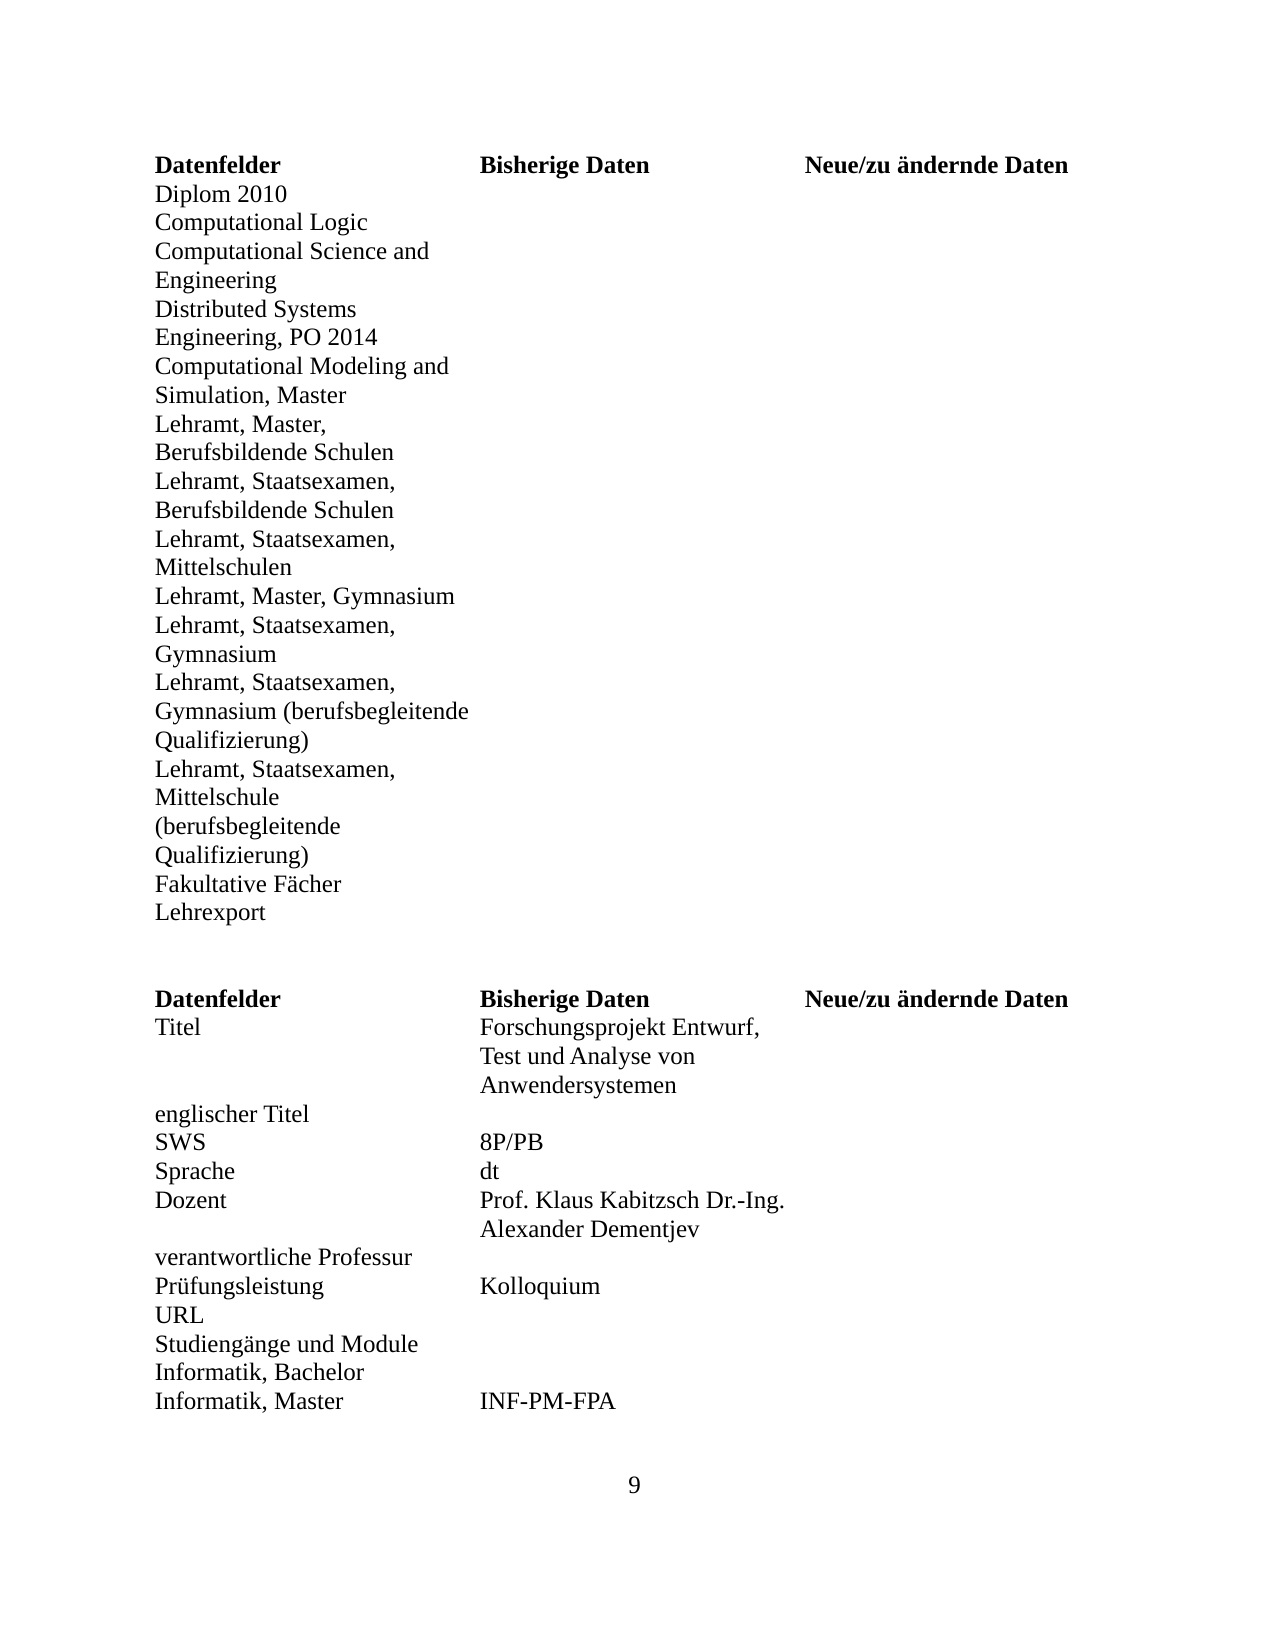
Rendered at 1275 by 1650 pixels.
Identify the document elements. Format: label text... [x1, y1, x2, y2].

table_cell Lehramt, Staatsexamen, Gymnasium [150, 610, 475, 667]
table_cell [475, 409, 800, 466]
table_header Neue/zu ändernde Daten [800, 984, 1125, 1012]
table_cell Computational Modeling and Simulation, Master [150, 351, 475, 409]
table_cell Titel [150, 1013, 475, 1099]
table_header Bisherige Daten [475, 150, 800, 179]
table_cell Forschungsprojekt Entwurf, Test und Analyse von Anwendersystemen [475, 1013, 800, 1099]
table_cell SWS [150, 1128, 475, 1156]
table_cell [475, 610, 800, 667]
table_cell Lehramt, Staatsexamen, Berufsbildende Schulen [150, 466, 475, 524]
table_cell [800, 1386, 1125, 1415]
table_cell [800, 236, 1125, 294]
table_cell [800, 524, 1125, 581]
table_cell [800, 1156, 1125, 1185]
table_cell Informatik, Master [150, 1386, 475, 1415]
table_cell englischer Titel [150, 1099, 475, 1127]
table_cell [475, 869, 800, 897]
table_cell [475, 898, 800, 926]
table_cell [800, 1358, 1125, 1386]
table_cell [800, 610, 1125, 667]
table_cell [800, 668, 1125, 754]
table_cell Computational Science and Engineering [150, 236, 475, 294]
table_cell [475, 466, 800, 524]
table_header Bisherige Daten [475, 984, 800, 1012]
table_cell Lehramt, Staatsexamen, Mittelschule (berufsbegleitende Qualifizierung) [150, 754, 475, 869]
table_cell Lehramt, Master, Berufsbildende Schulen [150, 409, 475, 466]
table_cell [800, 1013, 1125, 1099]
table_cell [475, 208, 800, 236]
table_cell Prüfungsleistung [150, 1271, 475, 1300]
table_cell [800, 1185, 1125, 1242]
table_cell [475, 236, 800, 294]
table_cell [800, 898, 1125, 926]
table_cell Lehramt, Staatsexamen, Gymnasium (berufsbegleitende Qualifizierung) [150, 668, 475, 754]
table_cell Lehramt, Staatsexamen, Mittelschulen [150, 524, 475, 581]
table_cell [475, 668, 800, 754]
table_cell Kolloquium [475, 1271, 800, 1300]
table_cell [800, 1329, 1125, 1357]
table_cell [800, 754, 1125, 869]
table_cell [475, 1243, 800, 1271]
table_cell [475, 754, 800, 869]
table_cell [475, 1300, 800, 1329]
table_header Neue/zu ändernde Daten [800, 150, 1125, 179]
table_cell [800, 1300, 1125, 1329]
table_cell Dozent [150, 1185, 475, 1242]
table_cell Studiengänge und Module [150, 1329, 475, 1357]
table_cell Distributed Systems Engineering, PO 2014 [150, 294, 475, 351]
table_cell Fakultative Fächer [150, 869, 475, 897]
table_cell [800, 466, 1125, 524]
table_cell [800, 409, 1125, 466]
table_cell [800, 351, 1125, 409]
table_cell Diplom 2010 [150, 179, 475, 207]
table_cell [475, 351, 800, 409]
table_cell Sprache [150, 1156, 475, 1185]
table_cell [800, 1271, 1125, 1300]
table_cell [800, 869, 1125, 897]
table_cell [800, 1243, 1125, 1271]
table_cell [475, 294, 800, 351]
table_cell [800, 1128, 1125, 1156]
table_cell [800, 581, 1125, 610]
table_cell [475, 524, 800, 581]
table_cell INF-PM-FPA [475, 1386, 800, 1415]
table_header Datenfelder [150, 984, 475, 1012]
table_cell [475, 1099, 800, 1127]
table_cell [800, 179, 1125, 207]
table_cell verantwortliche Professur [150, 1243, 475, 1271]
table_cell [475, 581, 800, 610]
table_cell Informatik, Bachelor [150, 1358, 475, 1386]
table_cell Lehramt, Master, Gymnasium [150, 581, 475, 610]
table_cell URL [150, 1300, 475, 1329]
table_cell [800, 208, 1125, 236]
table_cell [475, 179, 800, 207]
table_cell dt [475, 1156, 800, 1185]
table_cell Prof. Klaus Kabitzsch Dr.-Ing. Alexander Dementjev [475, 1185, 800, 1242]
table_header Datenfelder [150, 150, 475, 179]
table_cell Lehrexport [150, 898, 475, 926]
table_cell [475, 1329, 800, 1357]
table_cell [475, 1358, 800, 1386]
table_cell 8P/PB [475, 1128, 800, 1156]
table_cell [800, 1099, 1125, 1127]
table_cell Computational Logic [150, 208, 475, 236]
table_cell [800, 294, 1125, 351]
